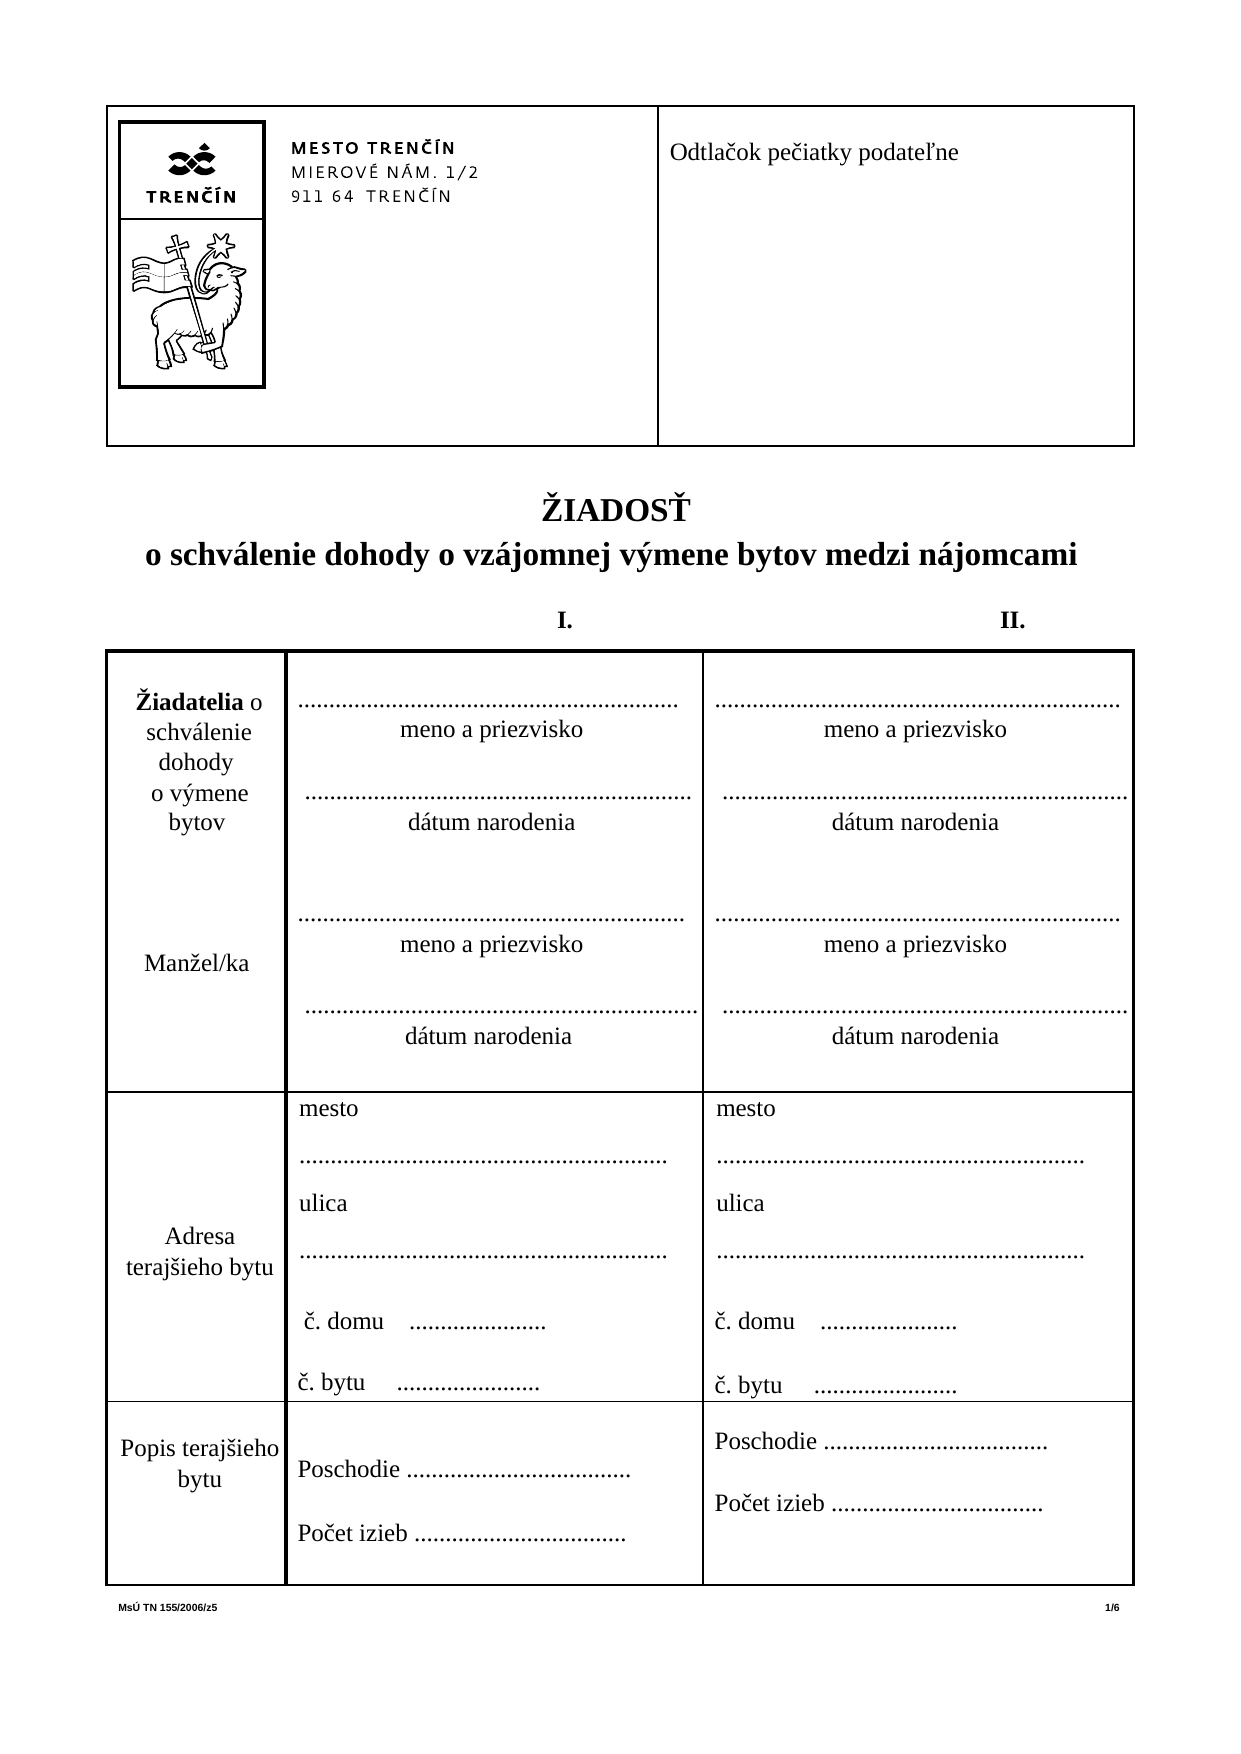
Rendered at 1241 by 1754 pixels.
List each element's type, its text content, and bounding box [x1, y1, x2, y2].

table_header ................................................................. meno a priezvisko ................................................................. dátum narodenia [704, 653, 1132, 898]
table_cell mesto ........................................................... ulica ........................................................... č. domu ...................... č. bytu ....................... [704, 1093, 1132, 1401]
table_cell ................................................................. meno a priezvisko ................................................................. dátum narodenia [704, 898, 1132, 1091]
table_header ............................................................. meno a priezvisko .............................................................. dátum narodenia [288, 653, 702, 898]
table_header Žiadatelia o schválenie dohody o výmene bytov [108, 653, 284, 898]
table_header Odtlačok pečiatky podateľne [659, 107, 1133, 445]
table_cell Poschodie .................................... Počet izieb .................................. [288, 1402, 702, 1584]
table_cell Popis terajšieho bytu [108, 1402, 284, 1584]
table_cell mesto ........................................................... ulica ........................................................... č. domu ...................... č. bytu ....................... [288, 1093, 702, 1401]
table_cell .............................................................. meno a priezvisko ............................................................... dátum narodenia [288, 898, 702, 1091]
table_cell Poschodie .................................... Počet izieb .................................. [704, 1402, 1132, 1584]
table_header [108, 107, 657, 445]
table_cell Adresa terajšieho bytu [108, 1093, 284, 1401]
table_cell Manžel/ka [108, 898, 284, 1091]
text o schválenie dohody o vzájomnej výmene bytov medzi nájomcami [118, 534, 1086, 572]
text I. II. [118, 605, 1122, 634]
text ŽIADOSŤ [118, 490, 1122, 529]
